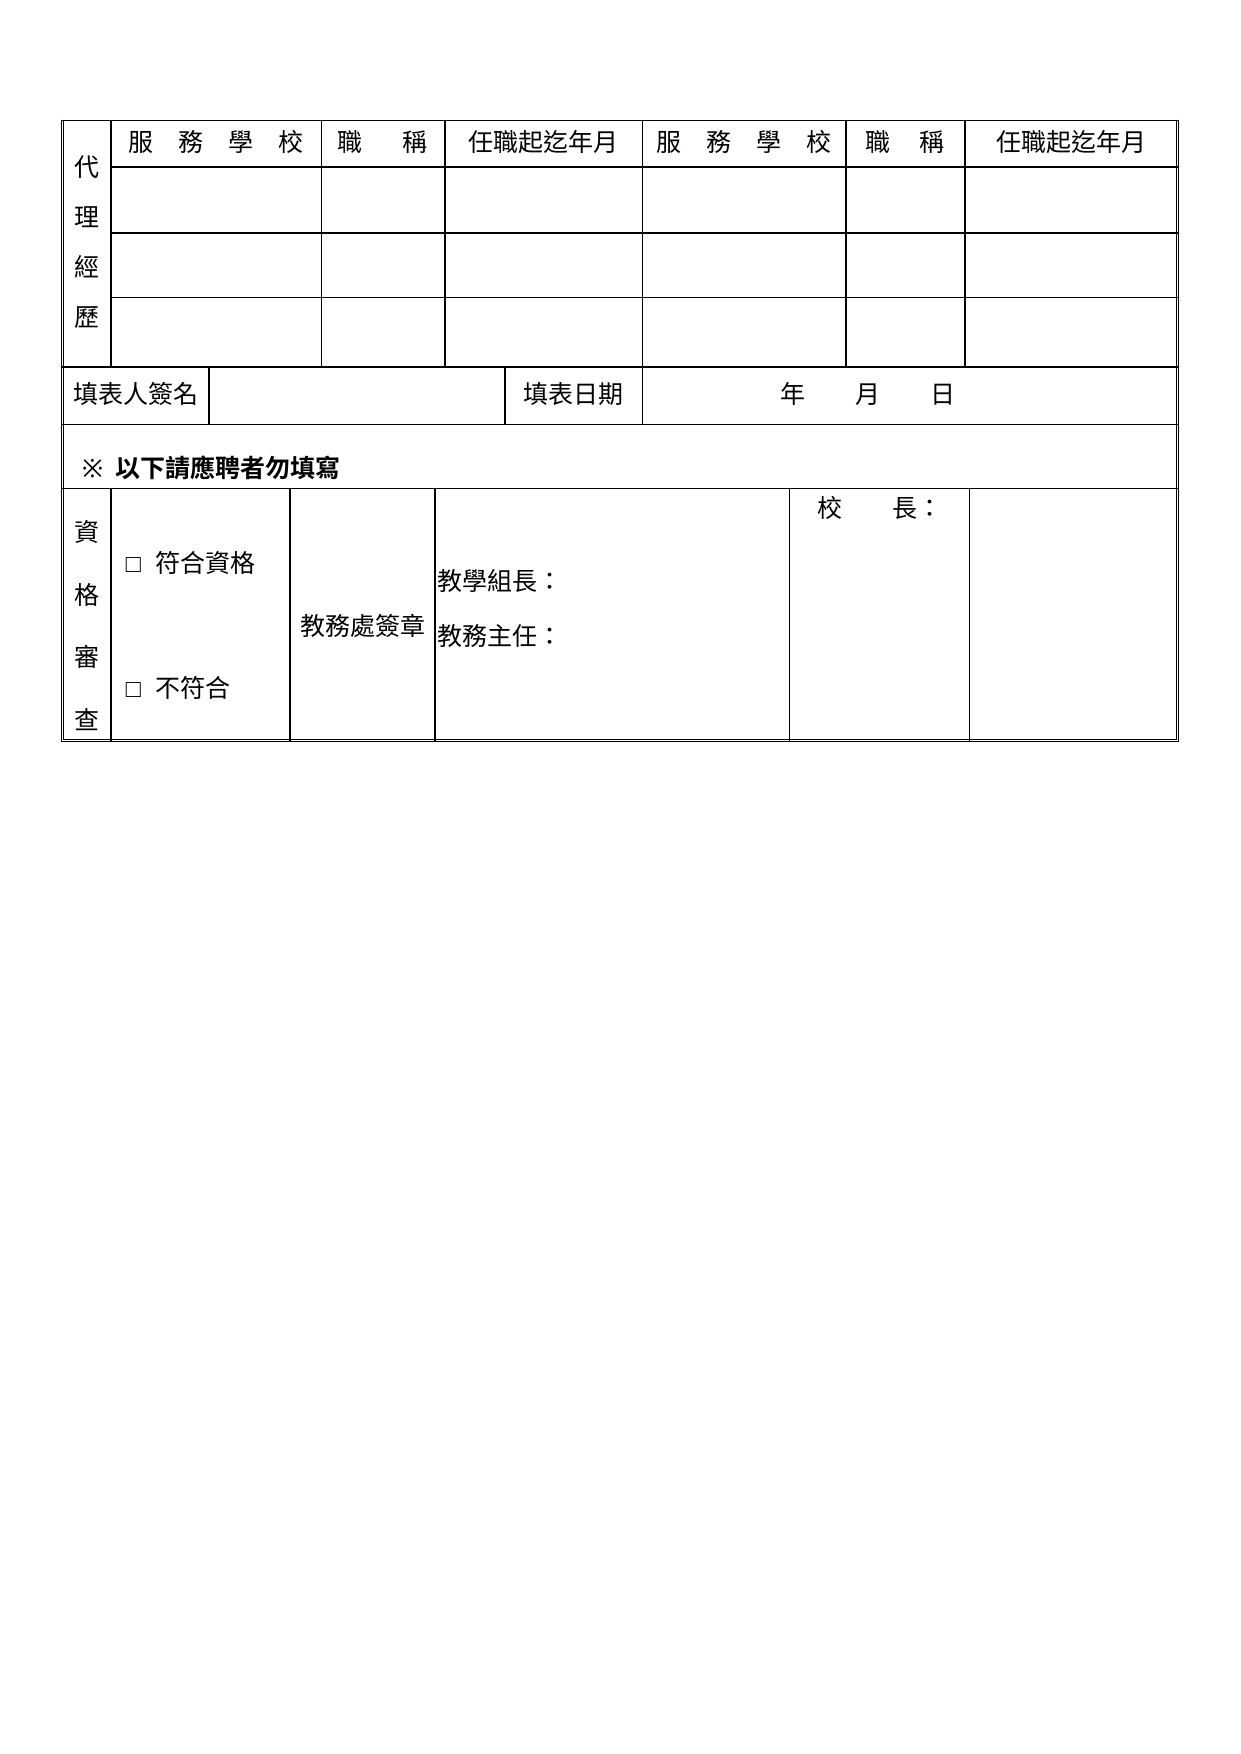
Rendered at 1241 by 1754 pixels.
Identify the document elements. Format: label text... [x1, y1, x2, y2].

table_cell 校 長： [790, 489, 969, 739]
table_cell [643, 298, 845, 366]
table_cell 職 稱 [322, 121, 444, 166]
table_cell [112, 234, 321, 297]
table_cell [643, 168, 845, 232]
table_cell 填表日期 [506, 368, 642, 423]
table_cell [847, 234, 964, 297]
table_cell [322, 168, 444, 232]
table_cell [643, 234, 845, 297]
table_cell [966, 298, 1176, 366]
table_cell 教學組長： 教務主任： [436, 489, 789, 739]
table_cell [322, 234, 444, 297]
table_cell [966, 234, 1176, 297]
table_cell [847, 168, 964, 232]
table_cell [446, 234, 642, 297]
table_cell □ 符合資格 □ 不符合 [112, 489, 289, 739]
table_cell [970, 489, 1176, 739]
table_cell [210, 368, 504, 423]
table_cell [112, 298, 321, 366]
table_cell [446, 168, 642, 232]
table_cell 填表人簽名 [64, 368, 208, 423]
table_cell 服 務 學 校 [643, 121, 845, 166]
table_cell 年 月 日 [643, 368, 1176, 423]
table_cell 教務處簽章 [291, 489, 434, 739]
table_cell 服 務 學 校 [112, 121, 321, 166]
table_cell 資 格 審 查 [64, 489, 110, 739]
table_cell [322, 298, 444, 366]
table_cell [112, 168, 321, 232]
table_cell [966, 168, 1176, 232]
table_cell 代 理 經 歷 [64, 121, 110, 366]
table_cell [847, 298, 964, 366]
table_cell 以下請應聘者勿填寫 [64, 425, 1176, 488]
table_cell 任職起迄年月 [446, 121, 642, 166]
table_cell 職 稱 [847, 121, 964, 166]
table_cell 任職起迄年月 [966, 121, 1176, 166]
table_cell [446, 298, 642, 366]
